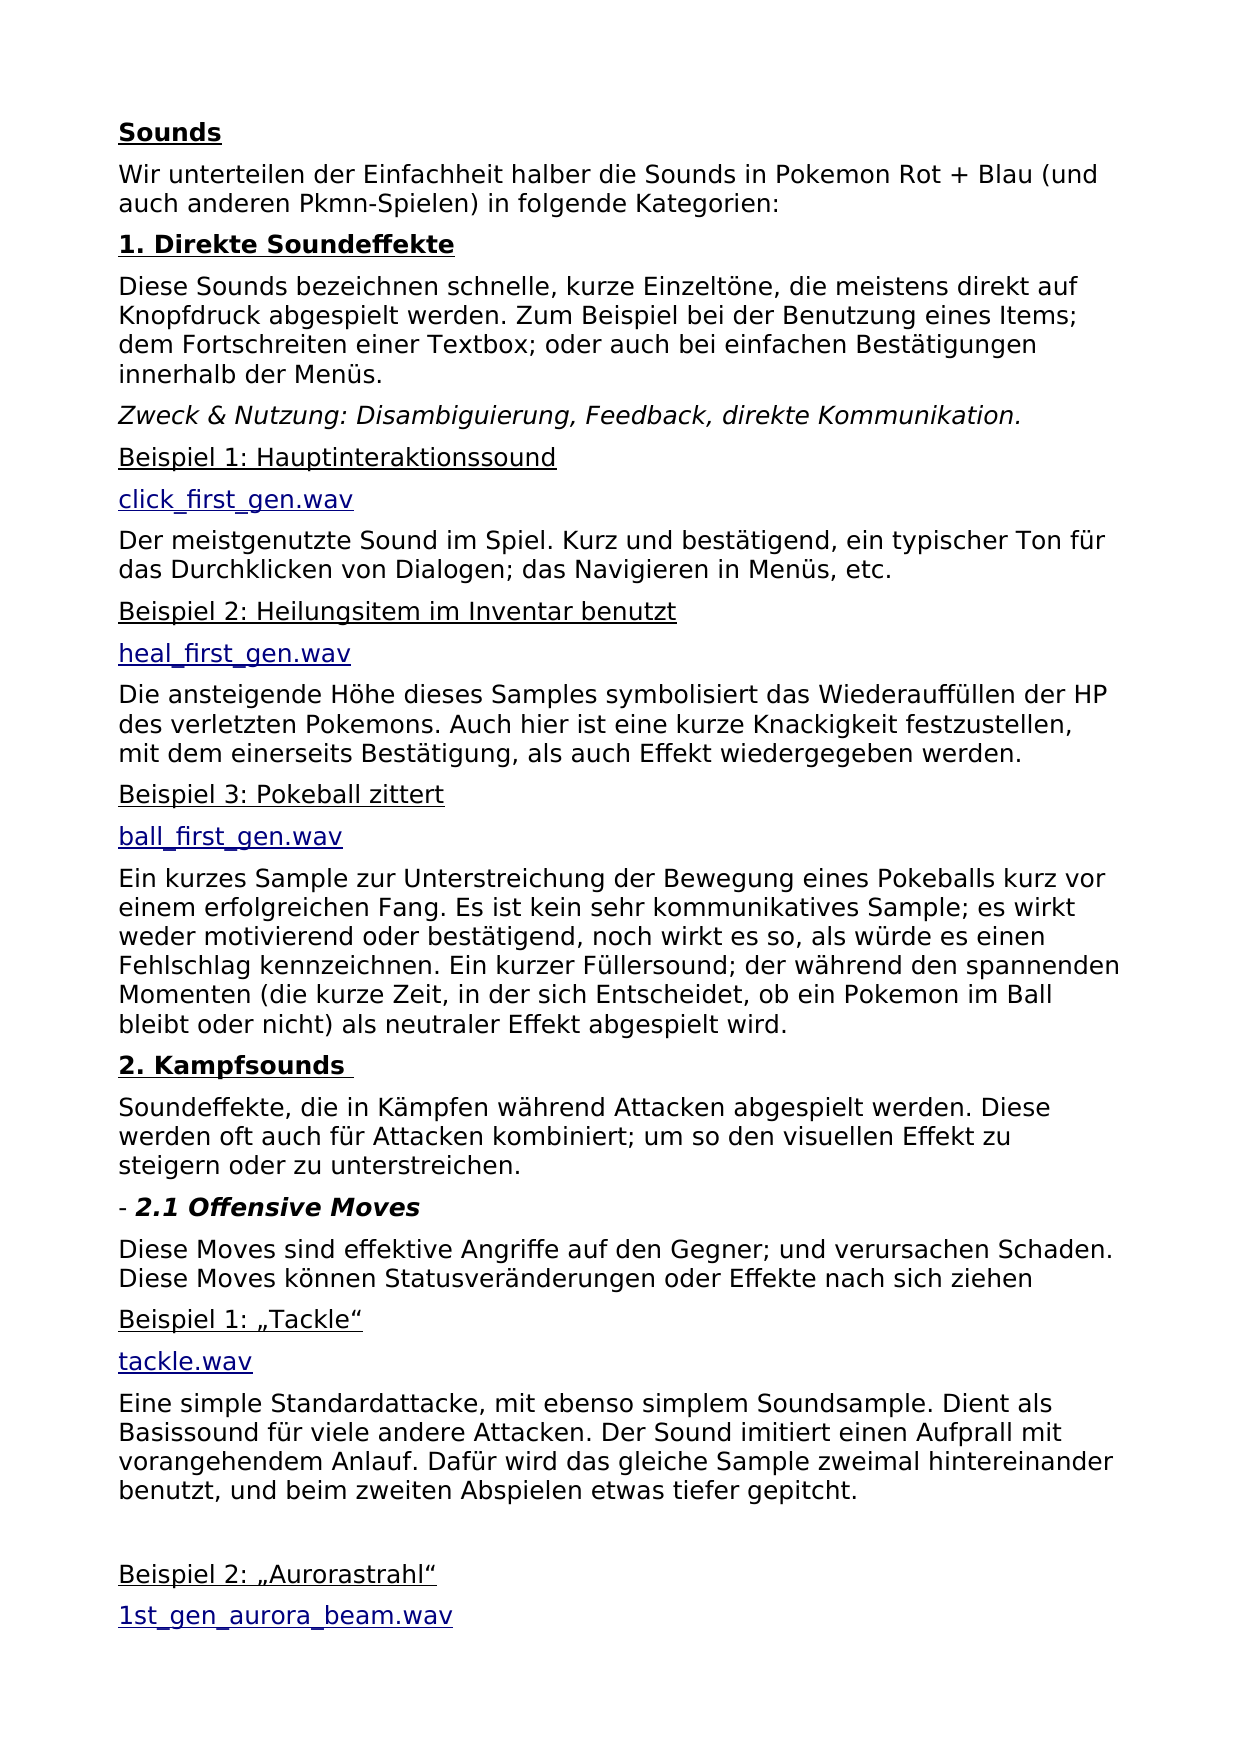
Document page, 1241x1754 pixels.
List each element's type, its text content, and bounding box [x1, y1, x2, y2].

text Eine simple Standardattacke, mit ebenso simplem Soundsample. Dient als Basissound für viele andere Attacken. Der Sound imitiert einen Aufprall mit vorangehendem Anlauf. Dafür wird das gleiche Sample zweimal hintereinander benutzt, und beim zweiten Abspielen etwas tiefer gepitcht. [118, 1389, 1122, 1506]
text Ein kurzes Sample zur Unterstreichung der Bewegung eines Pokeballs kurz vor einem erfolgreichen Fang. Es ist kein sehr kommunikatives Sample; es wirkt weder motivierend oder bestätigend, noch wirkt es so, als würde es einen Fehlschlag kennzeichnen. Ein kurzer Füllersound; der während den spannenden Momenten (die kurze Zeit, in der sich Entscheidet, ob ein Pokemon im Ball bleibt oder nicht) als neutraler Effekt abgespielt wird. [118, 864, 1122, 1039]
text tackle.wav [118, 1347, 1122, 1376]
text Diese Moves sind effektive Angriffe auf den Gegner; und verursachen Schaden. Diese Moves können Statusveränderungen oder Effekte nach sich ziehen [118, 1235, 1122, 1293]
text Wir unterteilen der Einfachheit halber die Sounds in Pokemon Rot + Blau (und auch anderen Pkmn-Spielen) in folgende Kategorien: [118, 160, 1122, 218]
text Beispiel 1: Hauptinteraktionssound [118, 443, 1122, 472]
text Sounds [118, 118, 1122, 147]
text 1st_gen_aurora_beam.wav [118, 1601, 1122, 1631]
text ball_first_gen.wav [118, 822, 1122, 851]
text Die ansteigende Höhe dieses Samples symbolisiert das Wiederauffüllen der HP des verletzten Pokemons. Auch hier ist eine kurze Knackigkeit festzustellen, mit dem einerseits Bestätigung, als auch Effekt wiedergegeben werden. [118, 681, 1122, 768]
text Soundeffekte, die in Kämpfen während Attacken abgespielt werden. Diese werden oft auch für Attacken kombiniert; um so den visuellen Effekt zu steigern oder zu unterstreichen. [118, 1093, 1122, 1181]
text Diese Sounds bezeichnen schnelle, kurze Einzeltöne, die meistens direkt auf Knopfdruck abgespielt werden. Zum Beispiel bei der Benutzung eines Items; dem Fortschreiten einer Textbox; oder auch bei einfachen Bestätigungen innerhalb der Menüs. [118, 272, 1122, 389]
text heal_first_gen.wav [118, 639, 1122, 668]
text Zweck & Nutzung: Disambiguierung, Feedback, direkte Kommunikation. [118, 401, 1122, 431]
text Beispiel 2: „Aurorastrahl“ [118, 1560, 1122, 1589]
text Der meistgenutzte Sound im Spiel. Kurz und bestätigend, ein typischer Ton für das Durchklicken von Dialogen; das Navigieren in Menüs, etc. [118, 526, 1122, 585]
text 2. Kampfsounds [118, 1051, 1122, 1081]
text - 2.1 Offensive Moves [118, 1193, 1122, 1222]
text 1. Direkte Soundeffekte [118, 231, 1122, 260]
text click_first_gen.wav [118, 485, 1122, 514]
text Beispiel 1: „Tackle“ [118, 1306, 1122, 1335]
text Beispiel 2: Heilungsitem im Inventar benutzt [118, 597, 1122, 626]
text Beispiel 3: Pokeball zittert [118, 781, 1122, 810]
